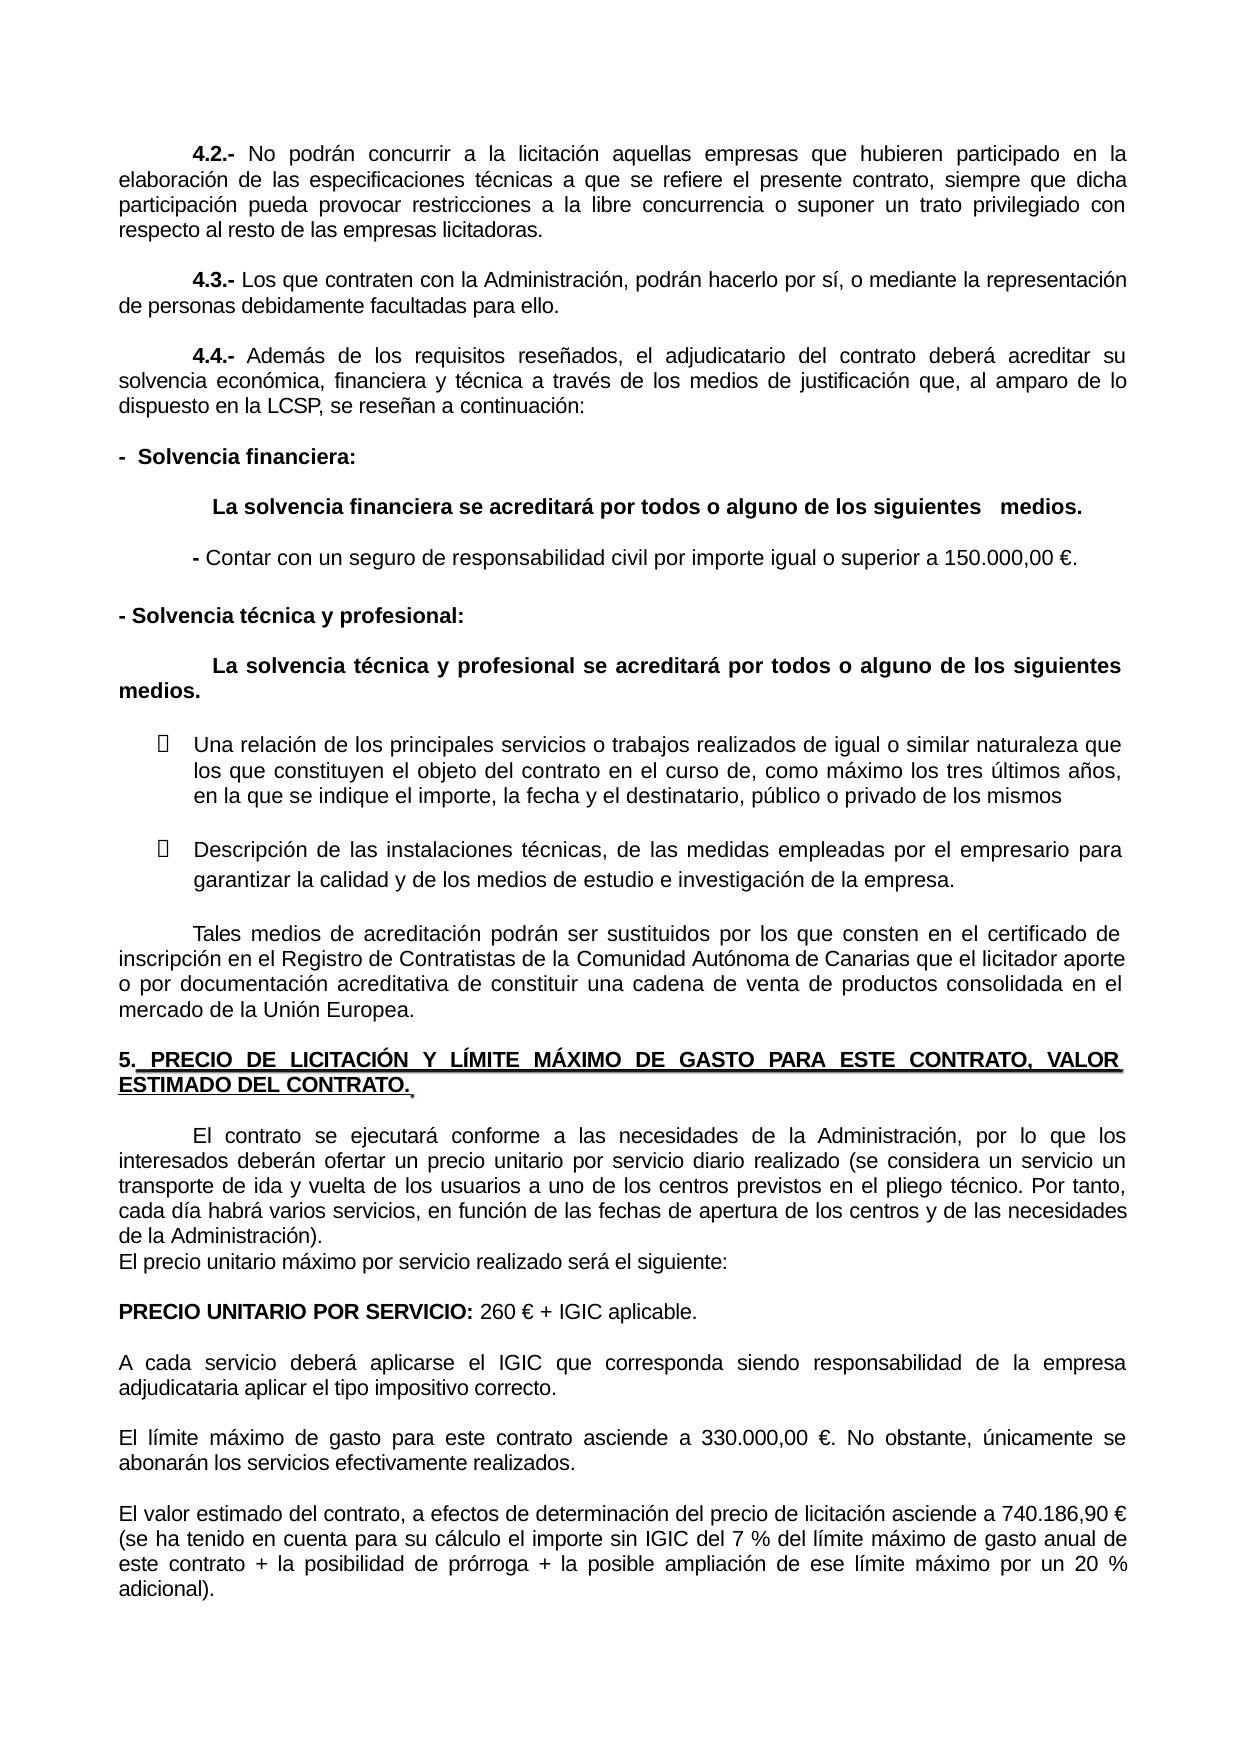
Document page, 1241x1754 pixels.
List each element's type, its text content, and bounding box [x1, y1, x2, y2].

text los que constituyen el objeto del contrato en el curso de, como máximo los tres últimos años, [193, 759, 1146, 783]
text - [118, 445, 132, 469]
text elaboración de las especificaciones técnicas a que se refiere el presente contrato, siempre que dicha [118, 167, 1147, 192]
text medios. [118, 679, 213, 703]
text PRECIO UNITARIO POR SERVICIO: 260 € + IGIC aplicable. [118, 1300, 722, 1324]
text 4.2.- No podrán concurrir a la licitación aquellas empresas que hubieren participado en la [192, 142, 1147, 167]
text Tales medios de acreditación podrán ser sustituidos por los que consten en el certificado de [192, 922, 1146, 946]
text A cada servicio deberá aplicarse el IGIC que corresponda siendo responsabilidad de la empresa [118, 1350, 1147, 1375]
text adjudicataria aplicar el tipo impositivo correcto. [118, 1376, 1147, 1400]
text de personas debidamente facultadas para ello. [118, 293, 584, 318]
text Solvencia financiera: [138, 445, 381, 469]
text El contrato se ejecutará conforme a las necesidades de la Administración, por lo que los [192, 1123, 1147, 1148]
text (se ha tenido en cuenta para su cálculo el importe sin IGIC del 7 % del límite máximo de gasto anual de [118, 1527, 1147, 1551]
text en la que se indique el importe, la fecha y el destinatario, público o privado de los mismos [193, 784, 1146, 808]
text cada día habrá varios servicios, en función de las fechas de apertura de los centros y de las necesidades [118, 1199, 1147, 1223]
text garantizar la calidad y de los medios de estudio e investigación de la empresa. [193, 868, 1146, 892]
text mercado de la Unión Europea. [118, 997, 1148, 1022]
text o por documentación acreditativa de constituir una cadena de venta de productos consolidada en el [118, 972, 1148, 997]
text ESTIMADO DEL CONTRATO. [118, 1073, 436, 1097]
text Solvencia técnica y profesional: [132, 603, 489, 628]
text participación pueda provocar restricciones a la libre concurrencia o suponer un trato privilegiado con [118, 193, 1147, 217]
text interesados deberán ofertar un precio unitario por servicio diario realizado (se considera un servicio un [118, 1149, 1147, 1173]
text El precio unitario máximo por servicio realizado será el siguiente: [118, 1249, 752, 1274]
text Descripción de las instalaciones técnicas, de las medidas empleadas por el empresario para [193, 838, 1146, 862]
text transporte de ida y vuelta de los usuarios a uno de los centros previstos en el pliego técnico. Por tanto, [118, 1174, 1147, 1198]
text adicional). [118, 1577, 1147, 1602]
text este contrato + la posibilidad de prórroga + la posible ampliación de ese límite máximo por un 20 % [118, 1552, 1147, 1576]
text de la Administración). [118, 1224, 1147, 1249]
text Una relación de los principales servicios o trabajos realizados de igual o similar naturaleza que [193, 733, 1146, 757]
text dispuesto en la LCSP, se reseñan a continuación: [118, 394, 1147, 419]
text Contar con un seguro de responsabilidad civil por importe igual o superior a 150.000,00 €. [205, 546, 1103, 570]
text El valor estimado del contrato, a efectos de determinación del precio de licitación asciende a 740.186,90 € [118, 1502, 1147, 1526]
text respecto al resto de las empresas licitadoras. [118, 218, 1147, 242]
text - [192, 546, 205, 570]
text La solvencia técnica y profesional se acreditará por todos o alguno de los siguientes [212, 654, 1145, 678]
text La solvencia financiera se acreditará por todos o alguno de los siguientes medios. [212, 495, 1106, 519]
text  [156, 834, 192, 863]
text - [118, 603, 132, 628]
text solvencia económica, financiera y técnica a través de los medios de justificación que, al amparo de lo [118, 369, 1147, 393]
text  [156, 729, 192, 758]
text 5. PRECIO DE LICITACIÓN Y LÍMITE MÁXIMO DE GASTO PARA ESTE CONTRATO, VALOR [118, 1048, 1147, 1072]
text El límite máximo de gasto para este contrato asciende a 330.000,00 €. No obstante, únicamente se [118, 1426, 1146, 1450]
text 4.4.- Además de los requisitos reseñados, el adjudicatario del contrato deberá acreditar su [192, 344, 1147, 368]
text abonarán los servicios efectivamente realizados. [118, 1451, 1146, 1476]
text 4.3.- Los que contraten con la Administración, podrán hacerlo por sí, o mediante la representación [192, 268, 1147, 293]
text inscripción en el Registro de Contratistas de la Comunidad Autónoma de Canarias que el licitador aporte [118, 947, 1148, 971]
